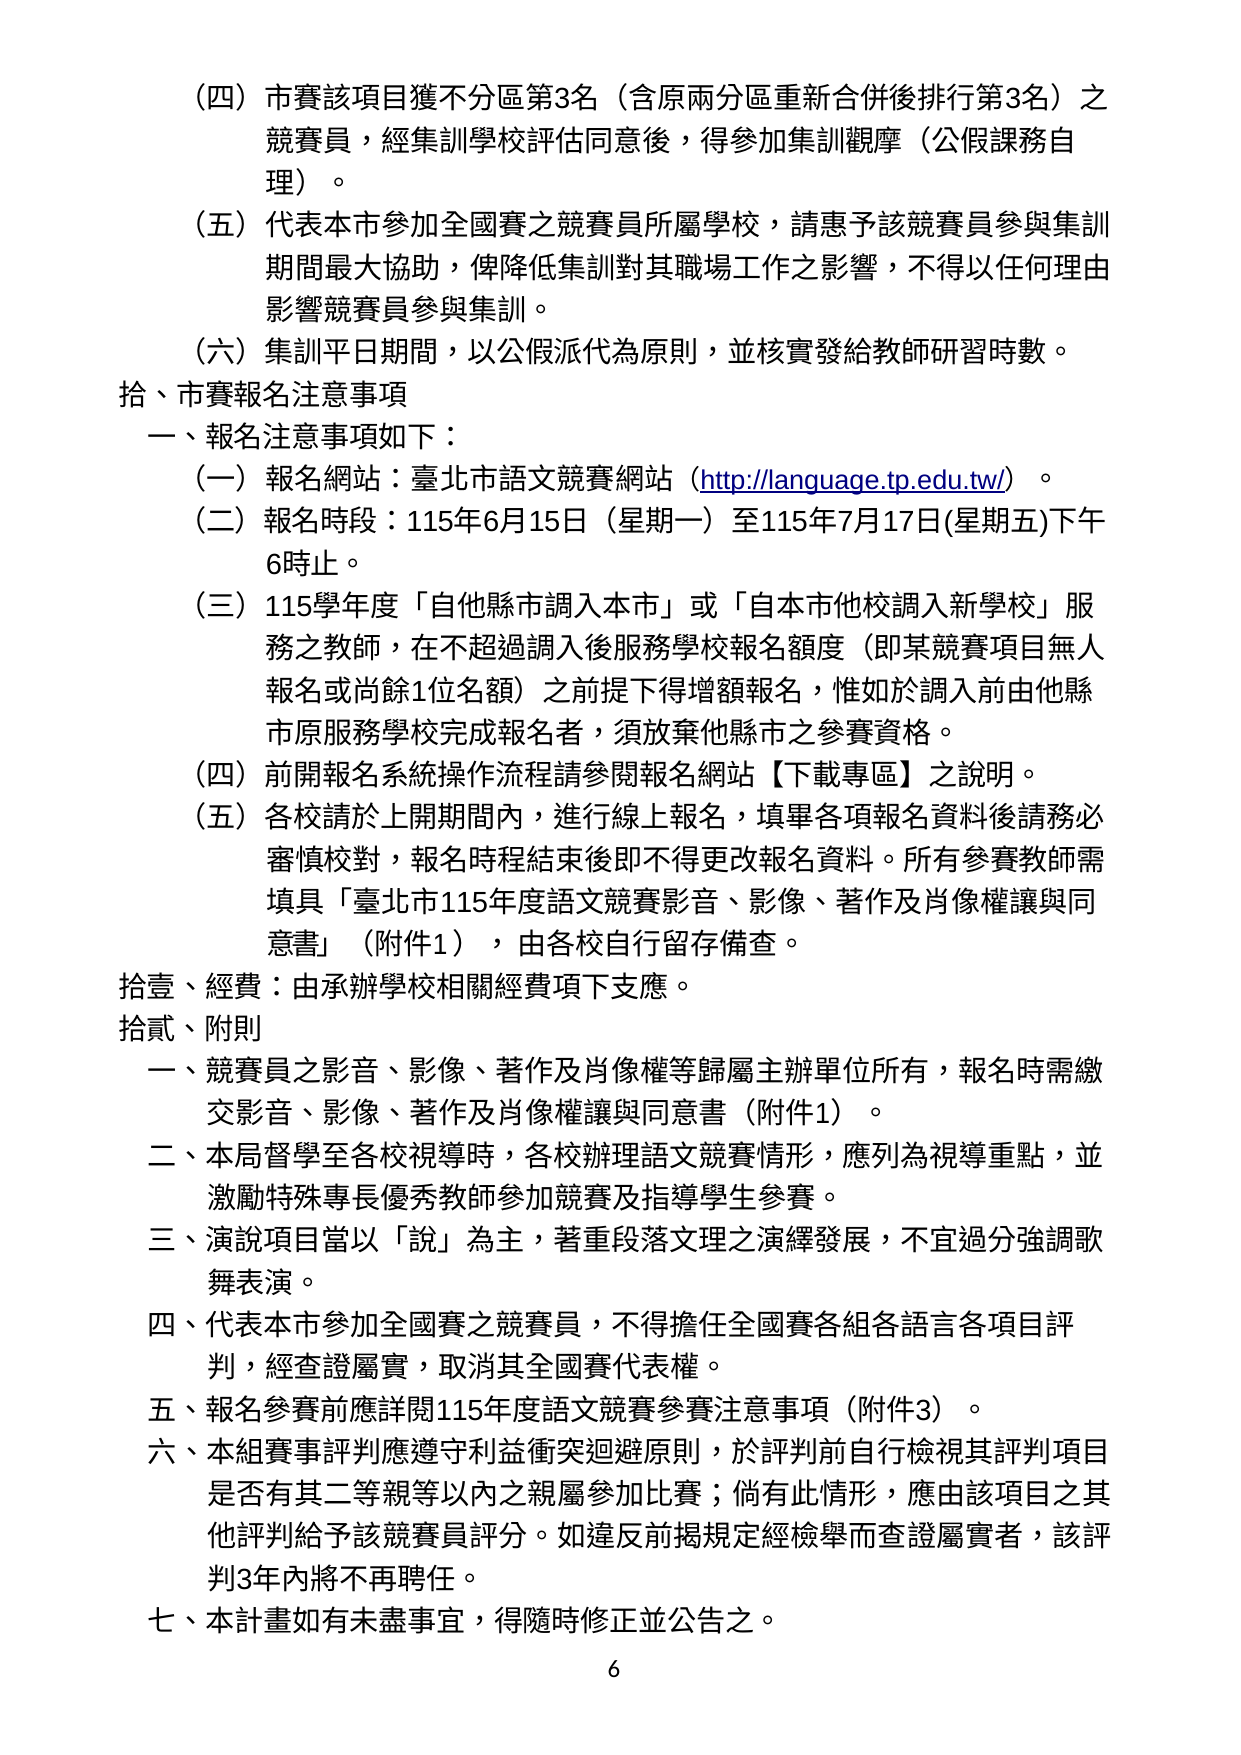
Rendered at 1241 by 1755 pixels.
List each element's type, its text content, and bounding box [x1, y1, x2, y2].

text 6時止。 [266, 540, 1196, 582]
text 六、本組賽事評判應遵守利益衝突迴避原則，於評判前自行檢視其評判項目是否有其二等親等以內之親屬參加比賽；倘有此情形，應由該項目之其他評判給予該競賽員評分。如違反前揭規定經檢舉而查證屬實者，該評判3年內將不再聘任。 [148, 1428, 1112, 1597]
text （二）報名時段：115年6月15日（星期一）至115年7月17日(星期五)下午 [177, 498, 1196, 540]
text 一、競賽員之影音、影像、著作及肖像權等歸屬主辦單位所有，報名時需繳交影音、影像、著作及肖像權讓與同意書（附件1）。 [147, 1048, 1110, 1132]
text 一、報名注意事項如下： [147, 413, 1196, 456]
text （六）集訓平日期間，以公假派代為原則，並核實發給教師研習時數。拾、市賽報名注意事項 [118, 329, 1082, 413]
text 二、本局督學至各校視導時，各校辦理語文競賽情形，應列為視導重點，並激勵特殊專長優秀教師參加競賽及指導學生參賽。 [148, 1132, 1111, 1217]
text 四、代表本市參加全國賽之競賽員，不得擔任全國賽各組各語言各項目評判，經查證屬實，取消其全國賽代表權。 [148, 1301, 1082, 1386]
text 七、本計畫如有未盡事宜，得隨時修正並公告之。 [148, 1597, 1196, 1640]
text （一）報名網站：臺北市語文競賽網站（http://language.tp.edu.tw/）。 [177, 456, 1196, 498]
text 五、報名參賽前應詳閱115年度語文競賽參賽注意事項（附件3）。 [148, 1386, 1196, 1428]
text （三）115學年度「自他縣市調入本市」或「自本市他校調入新學校」服務之教師，在不超過調入後服務學校報名額度（即某競賽項目無人報名或尚餘1位名額）之前提下得增額報名，惟如於調入前由他縣市原服務學校完成報名者，須放棄他縣市之參賽資格。 [177, 582, 1112, 752]
text 拾貳、附則 [118, 1005, 1078, 1048]
text （四）市賽該項目獲不分區第3名（含原兩分區重新合併後排行第3名）之競賽員，經集訓學校評估同意後，得參加集訓觀摩（公假課務自 理）。 [177, 75, 1112, 202]
text 拾壹、經費：由承辦學校相關經費項下支應。 [118, 963, 1078, 1005]
text （五）各校請於上開期間內，進行線上報名，填畢各項報名資料後請務必審慎校對，報名時程結束後即不得更改報名資料。所有參賽教師需填具「臺北市115年度語文競賽影音、影像、著作及肖像權讓與同意書」（附件1），由各校自行留存備查。 [177, 794, 1112, 963]
text 三、演說項目當以「說」為主，著重段落文理之演繹發展，不宜過分強調歌舞表演。 [148, 1217, 1111, 1301]
text （五）代表本市參加全國賽之競賽員所屬學校，請惠予該競賽員參與集訓期間最大協助，俾降低集訓對其職場工作之影響，不得以任何理由影響競賽員參與集訓。 [177, 202, 1112, 329]
text （四）前開報名系統操作流程請參閱報名網站【下載專區】之說明。 [177, 752, 1196, 794]
